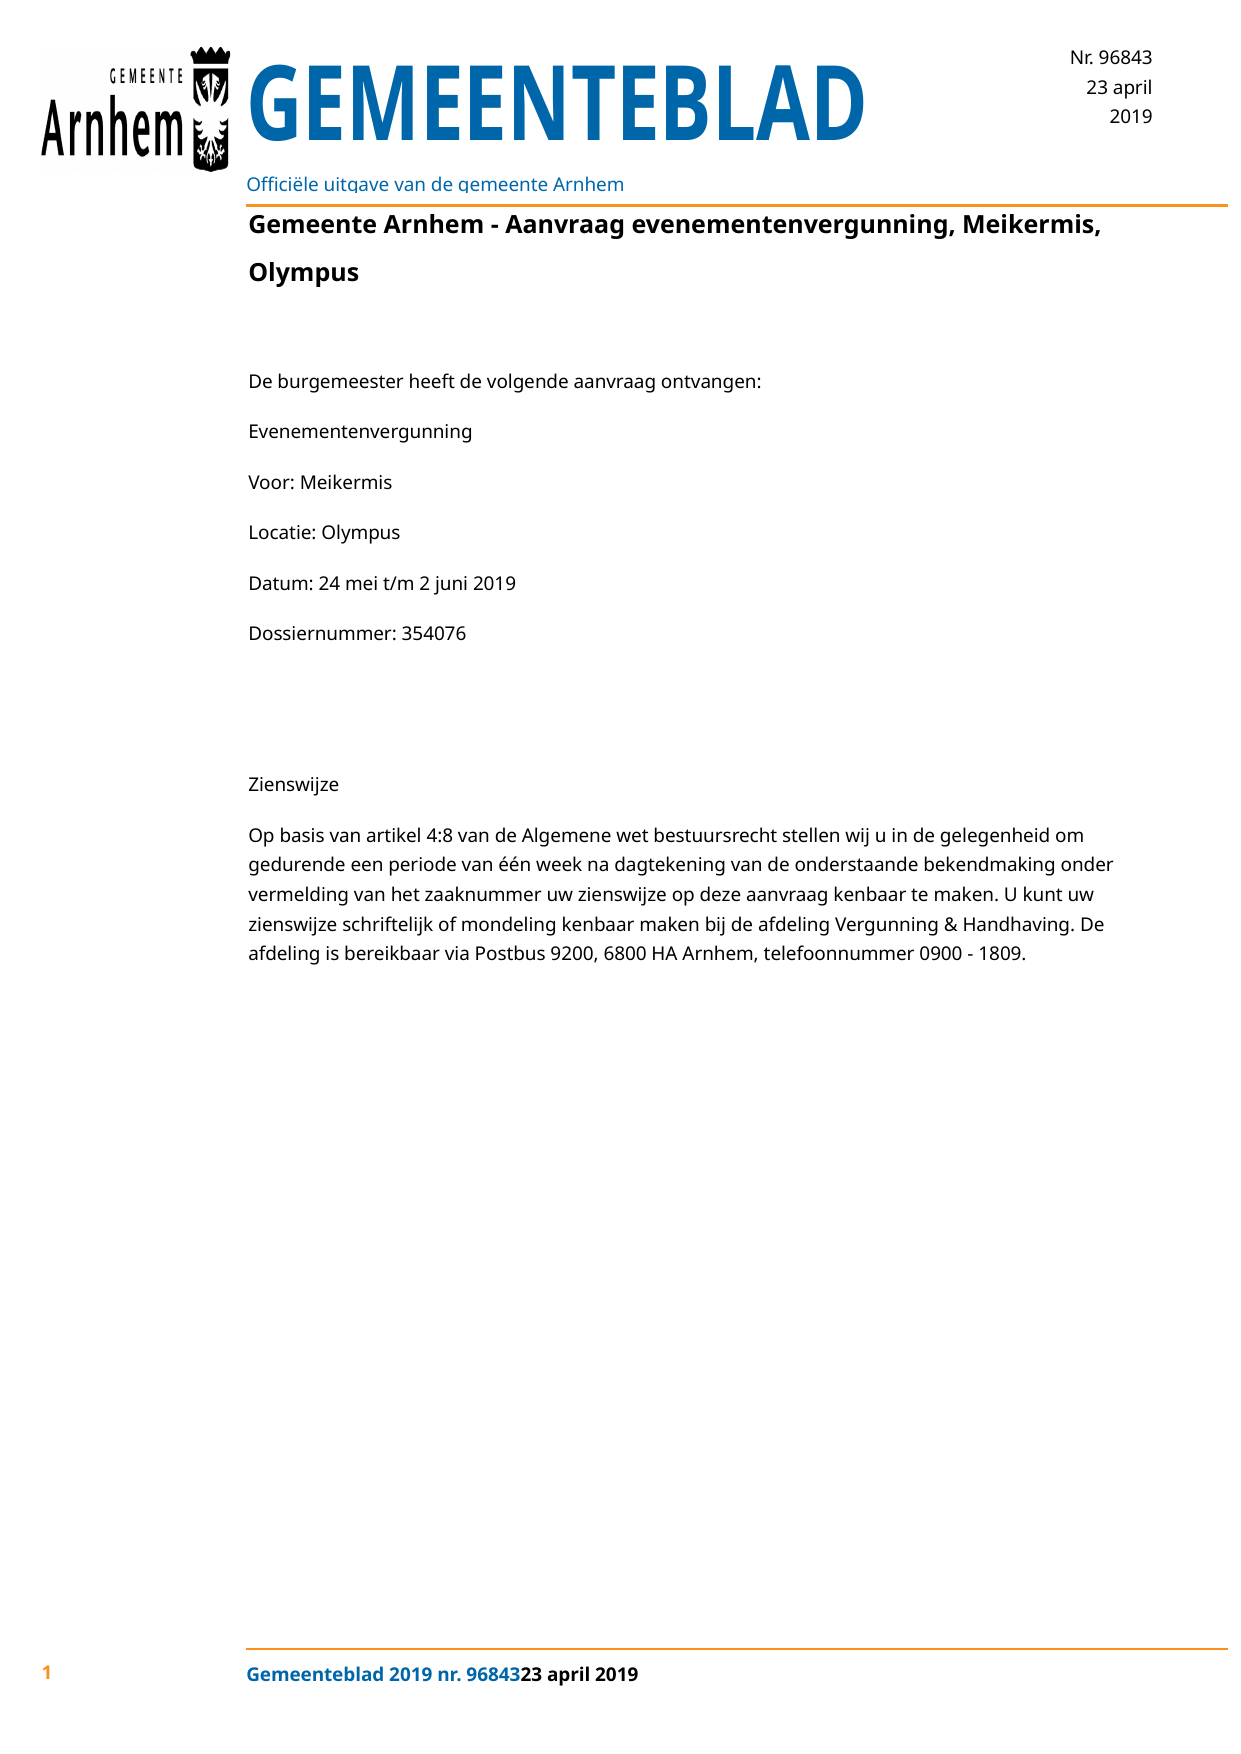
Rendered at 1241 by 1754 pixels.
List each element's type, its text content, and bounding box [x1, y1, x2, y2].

text Zienswijze [248, 772, 1152, 797]
text Gemeente Arnhem - Aanvraag evenementenvergunning, Meikermis, Olympus [248, 207, 1152, 288]
text Voor: Meikermis [248, 469, 1152, 495]
text Evenementenvergunning [248, 419, 1152, 444]
text Locatie: Olympus [248, 519, 1152, 545]
picture [41, 47, 231, 172]
text Op basis van artikel 4:8 van de Algemene wet bestuursrecht stellen wij u in de gelegenheid om gedurende een periode van één week na dagtekening van de onderstaande bekendmaking onder vermelding van het zaaknummer uw zienswijze op deze aanvraag kenbaar te maken. U kunt uw zienswijze schriftelijk of mondeling kenbaar maken bij de afdeling Vergunning & Handhaving. De afdeling is bereikbaar via Postbus 9200, 6800 HA Arnhem, telefoonnummer 0900 - 1809. [248, 822, 1152, 966]
text Dossiernummer: 354076 [248, 620, 1152, 646]
text Datum: 24 mei t/m 2 juni 2019 [248, 570, 1152, 596]
text De burgemeester heeft de volgende aanvraag ontvangen: [248, 368, 1152, 394]
